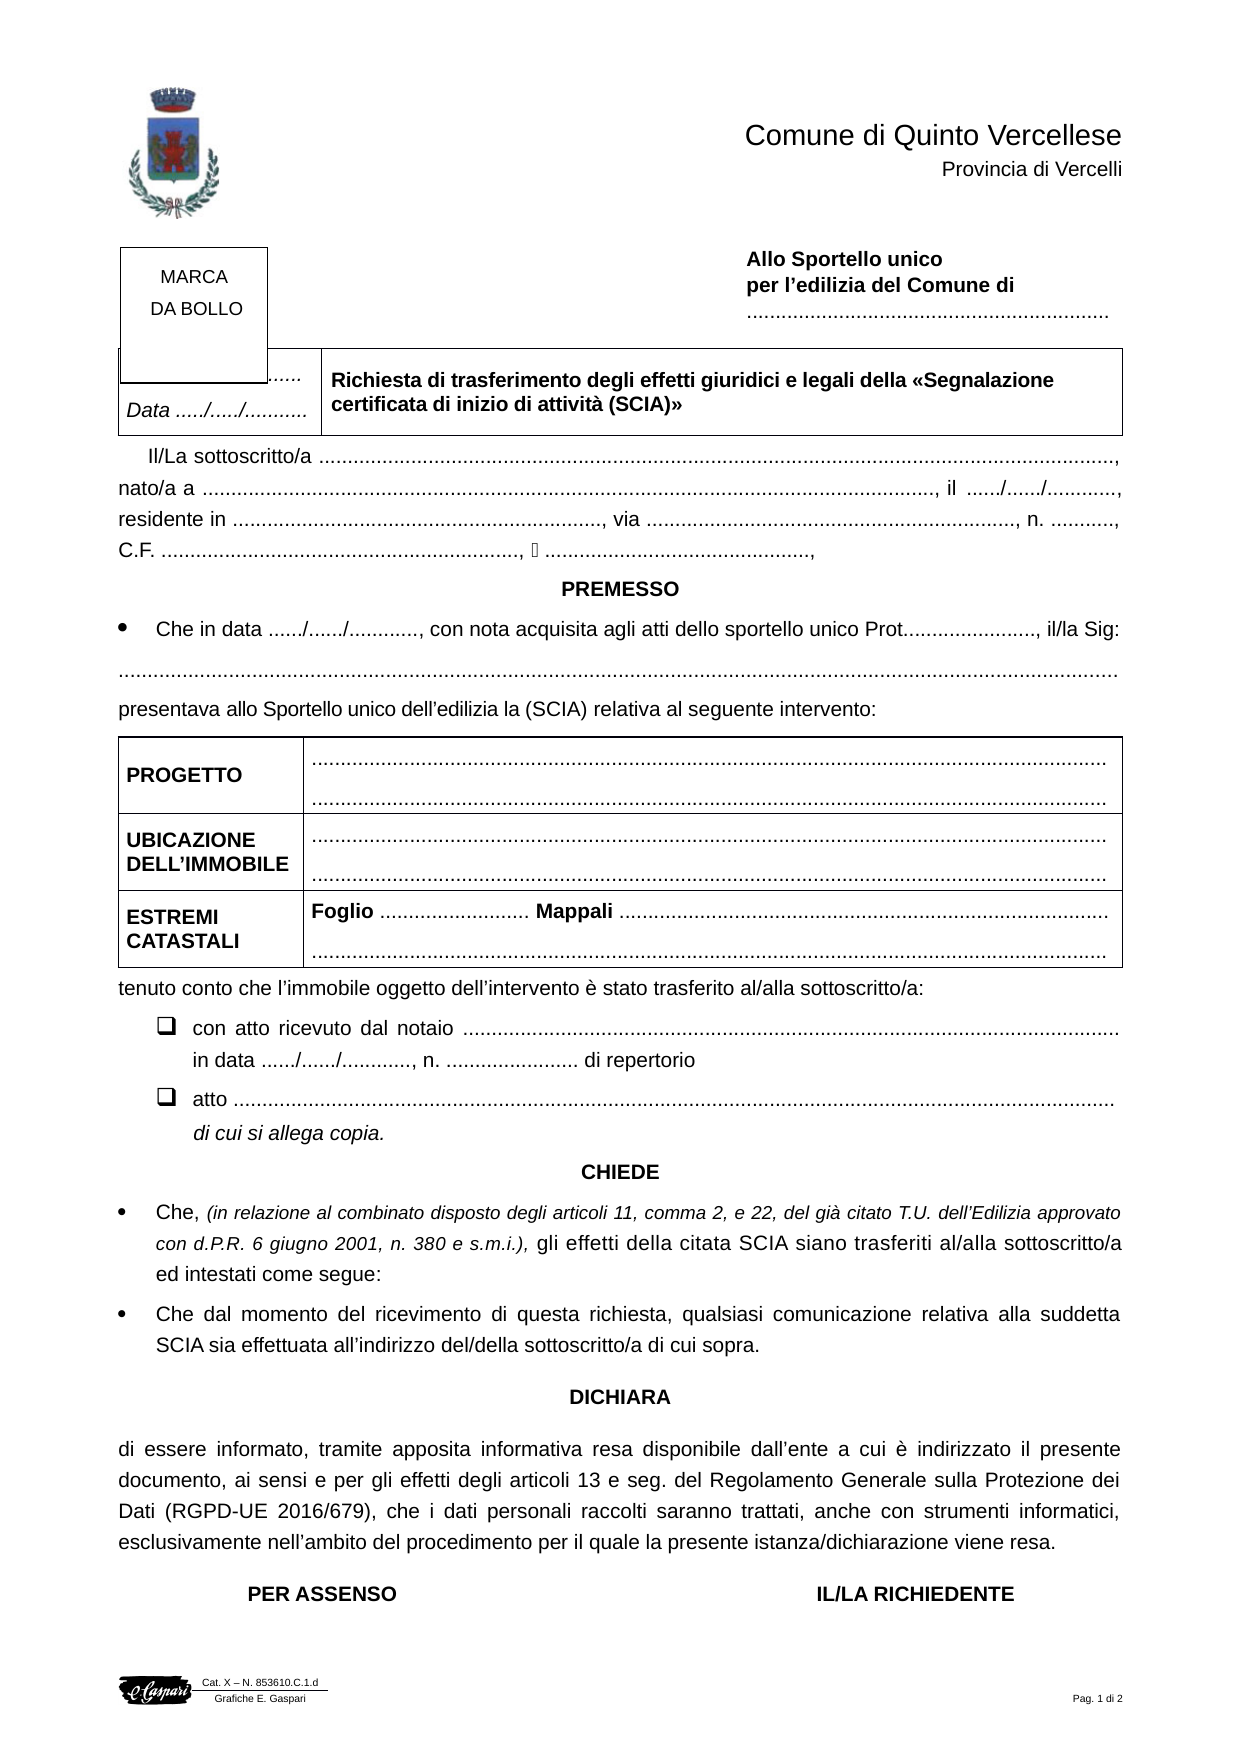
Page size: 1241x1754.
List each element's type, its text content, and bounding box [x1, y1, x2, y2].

text Allo Sportello unico [268, 247, 1122, 271]
text presentava allo Sportello unico dell’edilizia la (SCIA) relativa al seguente intervento: [118, 697, 1122, 721]
text  con atto ricevuto dal notaio .................................................................................................................. in data ....../....../............, n. ....................... di repertorio [155, 1016, 1122, 1072]
list Che dal momento del ricevimento di questa richiesta, qualsiasi comunicazione relativa alla suddetta SCIA sia effettuata all’indirizzo del/della sottoscritto/a di cui sopra. [118, 1301, 1122, 1357]
text Comune di Quinto Vercellese [224, 118, 1122, 152]
table_header PROGETTO [119, 738, 303, 813]
table_cell Foglio .......................... Mappali ..................................................................................... .......................................................................................................................................... [304, 891, 1122, 967]
text  atto ......................................................................................................................................................... [155, 1087, 1122, 1112]
table_cell ESTREMI CATASTALI [119, 891, 303, 967]
subtitle CHIEDE [118, 1160, 1122, 1184]
text ............................................................... [268, 299, 1122, 323]
table_header .......................................................................................................................................... .......................................................................................................................................... [304, 738, 1122, 813]
text PER ASSENSO IL/LA RICHIEDENTE [118, 1582, 1122, 1606]
text di essere informato, tramite apposita informativa resa disponibile dall’ente a cui è indirizzato il presente documento, ai sensi e per gli effetti degli articoli 13 e seg. del Regolamento Generale sulla Protezione dei Dati (RGPD-UE 2016/679), che i dati personali raccolti saranno trattati, anche con strumenti informatici, esclusivamente nell’ambito del procedimento per il quale la presente istanza/dichiarazione viene resa. [118, 1437, 1122, 1554]
table_cell UBICAZIONE DELL’IMMOBILE [119, 814, 303, 890]
table_cell .......................................................................................................................................... .......................................................................................................................................... [304, 814, 1122, 890]
list Che in data ....../....../............, con nota acquisita agli atti dello sportello unico Prot......................., il/la Sig: [118, 617, 1122, 642]
table_header N. .......................... Data ...../...../........... [119, 349, 321, 435]
text Il/La sottoscritto/a .........................................................................................................................................., nato/a a ..............................................................................................................................., il ....../....../............, residente in ................................................................, via ................................................................, n. ..........., C.F. ..............................................................,  .............................................., [118, 444, 1122, 562]
list Che, (in relazione al combinato disposto degli articoli 11, comma 2, e 22, del già citato T.U. dell’Edilizia approvato con d.P.R. 6 giugno 2001, n. 380 e s.m.i.), gli effetti della citata SCIA siano trasferiti al/alla sottoscritto/a ed intestati come segue: [118, 1199, 1122, 1286]
text per l’edilizia del Comune di [268, 273, 1122, 297]
picture [122, 87, 224, 219]
subtitle PREMESSO [118, 577, 1122, 601]
text DICHIARA [118, 1385, 1122, 1409]
picture [118, 1675, 192, 1705]
text di cui si allega copia. [193, 1121, 1122, 1144]
text Provincia di Vercelli [224, 157, 1122, 181]
text tenuto conto che l’immobile oggetto dell’intervento è stato trasferito al/alla sottoscritto/a: [118, 976, 1122, 1000]
table_header Richiesta di trasferimento degli effetti giuridici e legali della «Segnalazione certificata di inizio di attività (SCIA)» [322, 349, 1122, 435]
